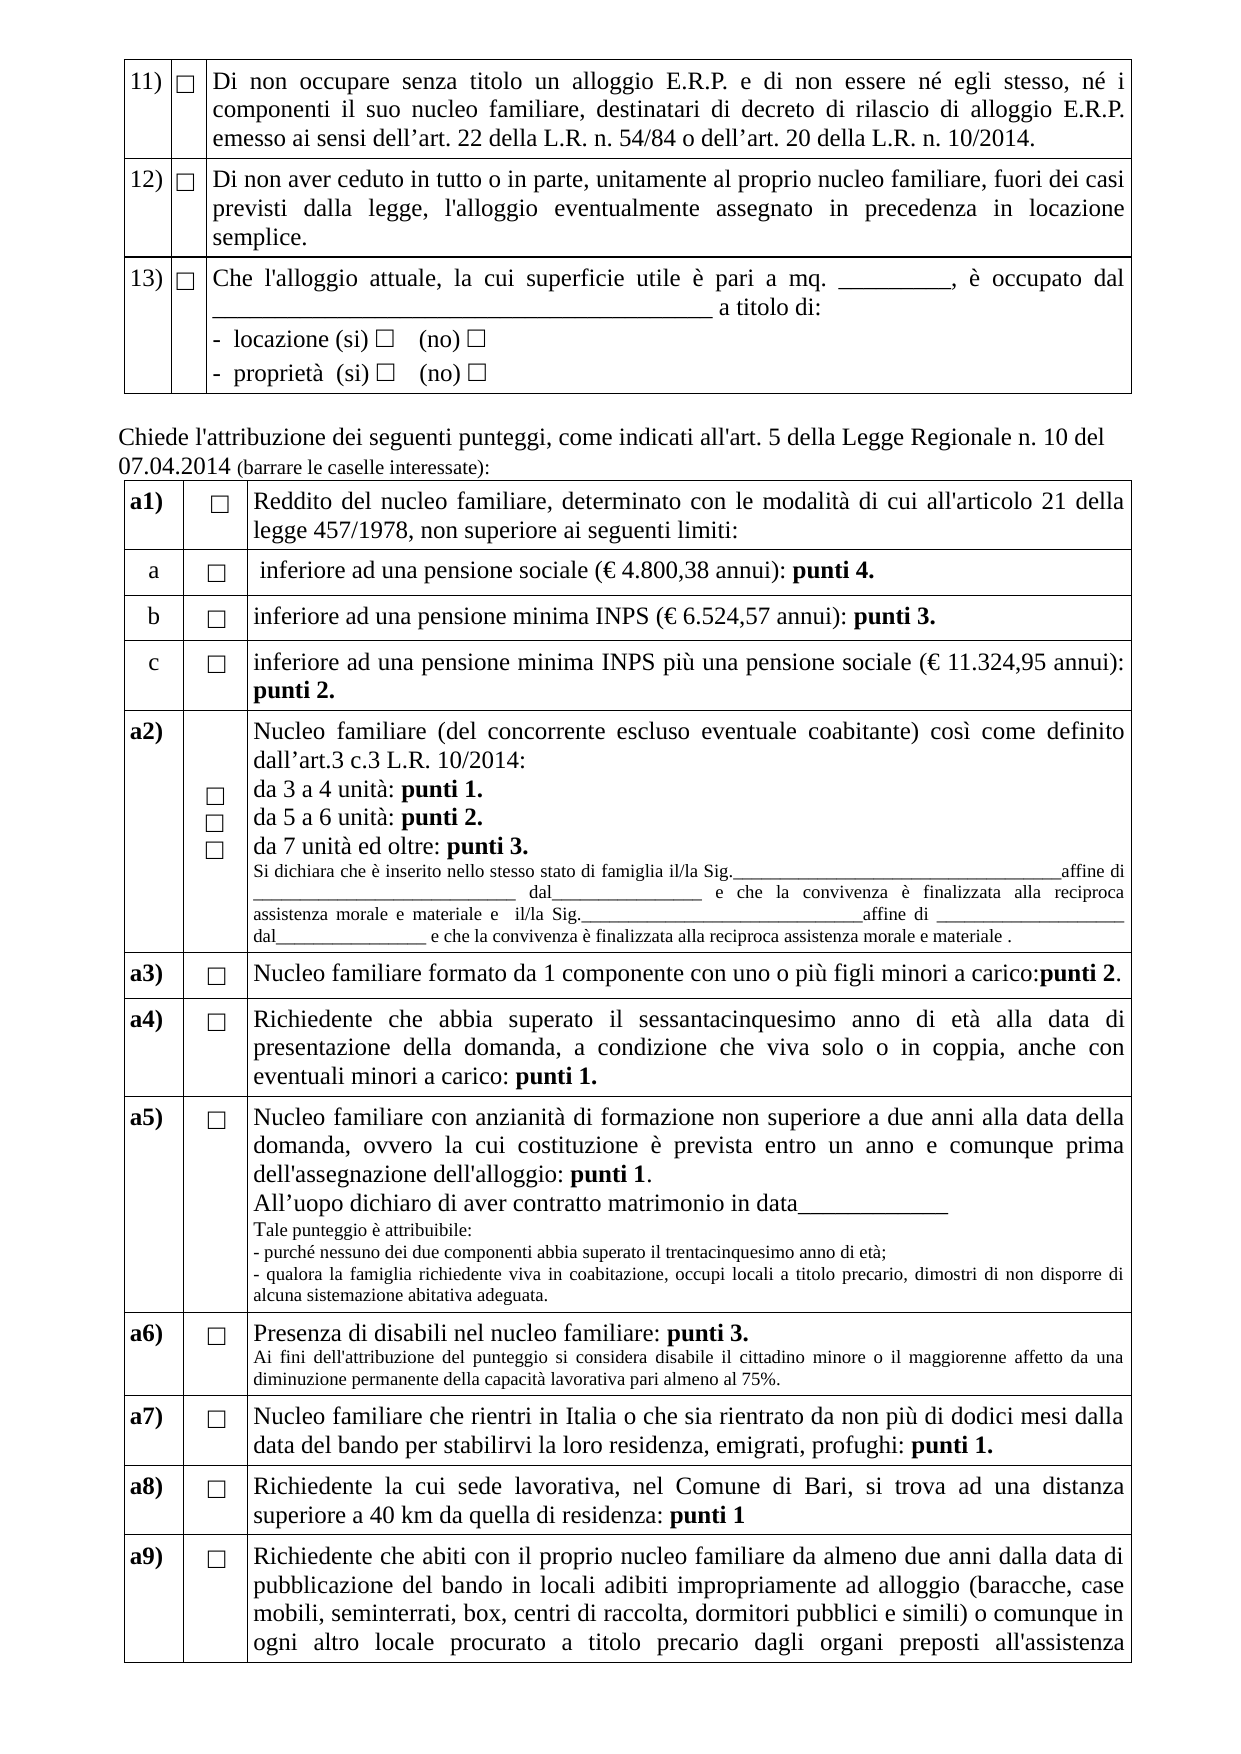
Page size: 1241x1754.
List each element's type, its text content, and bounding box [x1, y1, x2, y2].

table_header 13) [125, 258, 171, 393]
table_cell □ [172, 60, 206, 158]
table_cell Nucleo familiare che rientri in Italia o che sia rientrato da non più di dodici mesi dalla data del bando per stabilirvi la loro residenza, emigrati, profughi: punti 1. [248, 1396, 1131, 1465]
table_cell □ [184, 1466, 247, 1534]
table_cell Nucleo familiare con anzianità di formazione non superiore a due anni alla data della domanda, ovvero la cui costituzione è prevista entro un anno e comunque prima dell'assegnazione dell'alloggio: punti 1. All’uopo dichiaro di aver contratto matrimonio in data____________ Tale punteggio è attribuibile: - purché nessuno dei due componenti abbia superato il trentacinquesimo anno di età; - qualora la famiglia richiedente viva in coabitazione, occupi locali a titolo precario, dimostri di non disporre di alcuna sistemazione abitativa adeguata. [248, 1097, 1131, 1311]
table_cell □ [184, 550, 247, 595]
table_cell □ [184, 641, 247, 710]
table_cell a2) [125, 711, 183, 952]
table_cell inferiore ad una pensione minima INPS (€ 6.524,57 annui): punti 3. [248, 596, 1131, 640]
table_cell Richiedente che abbia superato il sessantacinquesimo anno di età alla data di presentazione della domanda, a condizione che viva solo o in coppia, anche con eventuali minori a carico: punti 1. [248, 999, 1131, 1096]
text Chiede l'attribuzione dei seguenti punteggi, come indicati all'art. 5 della Legge Regionale n. 10 del 07.04.2014 (barrare le caselle interessate): [118, 422, 1122, 480]
table_cell □ [184, 999, 247, 1096]
table_header □ [172, 258, 206, 393]
table_cell Nucleo familiare (del concorrente escluso eventuale coabitante) così come definito dall’art.3 c.3 L.R. 10/2014: da 3 a 4 unità: punti 1. da 5 a 6 unità: punti 2. da 7 unità ed oltre: punti 3. Si dichiara che è inserito nello stesso stato di famiglia il/la Sig.___________________________________affine di ____________________________ dal________________ e che la convivenza è finalizzata alla reciproca assistenza morale e materiale e il/la Sig.______________________________affine di ____________________ dal________________ e che la convivenza è finalizzata alla reciproca assistenza morale e materiale . [248, 711, 1131, 952]
table_cell Presenza di disabili nel nucleo familiare: punti 3. Ai fini dell'attribuzione del punteggio si considera disabile il cittadino minore o il maggiorenne affetto da una diminuzione permanente della capacità lavorativa pari almeno al 75%. [248, 1313, 1131, 1395]
table_cell Richiedente la cui sede lavorativa, nel Comune di Bari, si trova ad una distanza superiore a 40 km da quella di residenza: punti 1 [248, 1466, 1131, 1534]
table_cell □ [184, 1396, 247, 1465]
table_cell a [125, 550, 183, 595]
table_header Reddito del nucleo familiare, determinato con le modalità di cui all'articolo 21 della legge 457/1978, non superiore ai seguenti limiti: [248, 481, 1131, 549]
table_header Che l'alloggio attuale, la cui superficie utile è pari a mq. _________, è occupato dal ________________________________________ a titolo di: - locazione (si) □ (no) □ - proprietà (si) □ (no) □ [207, 258, 1131, 393]
table_cell Di non occupare senza titolo un alloggio E.R.P. e di non essere né egli stesso, né i componenti il suo nucleo familiare, destinatari di decreto di rilascio di alloggio E.R.P. emesso ai sensi dell’art. 22 della L.R. n. 54/84 o dell’art. 20 della L.R. n. 10/2014. [207, 60, 1131, 158]
table_cell a9) [125, 1535, 183, 1662]
table_cell 12) [125, 159, 171, 256]
table_cell c [125, 641, 183, 710]
table_cell inferiore ad una pensione minima INPS più una pensione sociale (€ 11.324,95 annui): punti 2. [248, 641, 1131, 710]
table_header □ [184, 481, 247, 549]
table_cell Richiedente che abiti con il proprio nucleo familiare da almeno due anni dalla data di pubblicazione del bando in locali adibiti impropriamente ad alloggio (baracche, case mobili, seminterrati, box, centri di raccolta, dormitori pubblici e simili) o comunque in ogni altro locale procurato a titolo precario dagli organi preposti all'assistenza [248, 1535, 1131, 1662]
table_cell □ □ □ [184, 711, 247, 952]
table_cell a8) [125, 1466, 183, 1534]
table_cell Di non aver ceduto in tutto o in parte, unitamente al proprio nucleo familiare, fuori dei casi previsti dalla legge, l'alloggio eventualmente assegnato in precedenza in locazione semplice. [207, 159, 1131, 256]
table_cell □ [184, 953, 247, 997]
table_cell □ [184, 596, 247, 640]
table_cell □ [184, 1097, 247, 1311]
table_cell a5) [125, 1097, 183, 1311]
table_cell a7) [125, 1396, 183, 1465]
table_cell a6) [125, 1313, 183, 1395]
table_cell □ [184, 1313, 247, 1395]
table_cell 11) [125, 60, 171, 158]
table_header a1) [125, 481, 183, 549]
table_cell a3) [125, 953, 183, 997]
table_cell b [125, 596, 183, 640]
table_cell a4) [125, 999, 183, 1096]
table_cell □ [172, 159, 206, 256]
table_cell □ [184, 1535, 247, 1662]
table_cell Nucleo familiare formato da 1 componente con uno o più figli minori a carico:punti 2. [248, 953, 1131, 997]
table_cell inferiore ad una pensione sociale (€ 4.800,38 annui): punti 4. [248, 550, 1131, 595]
